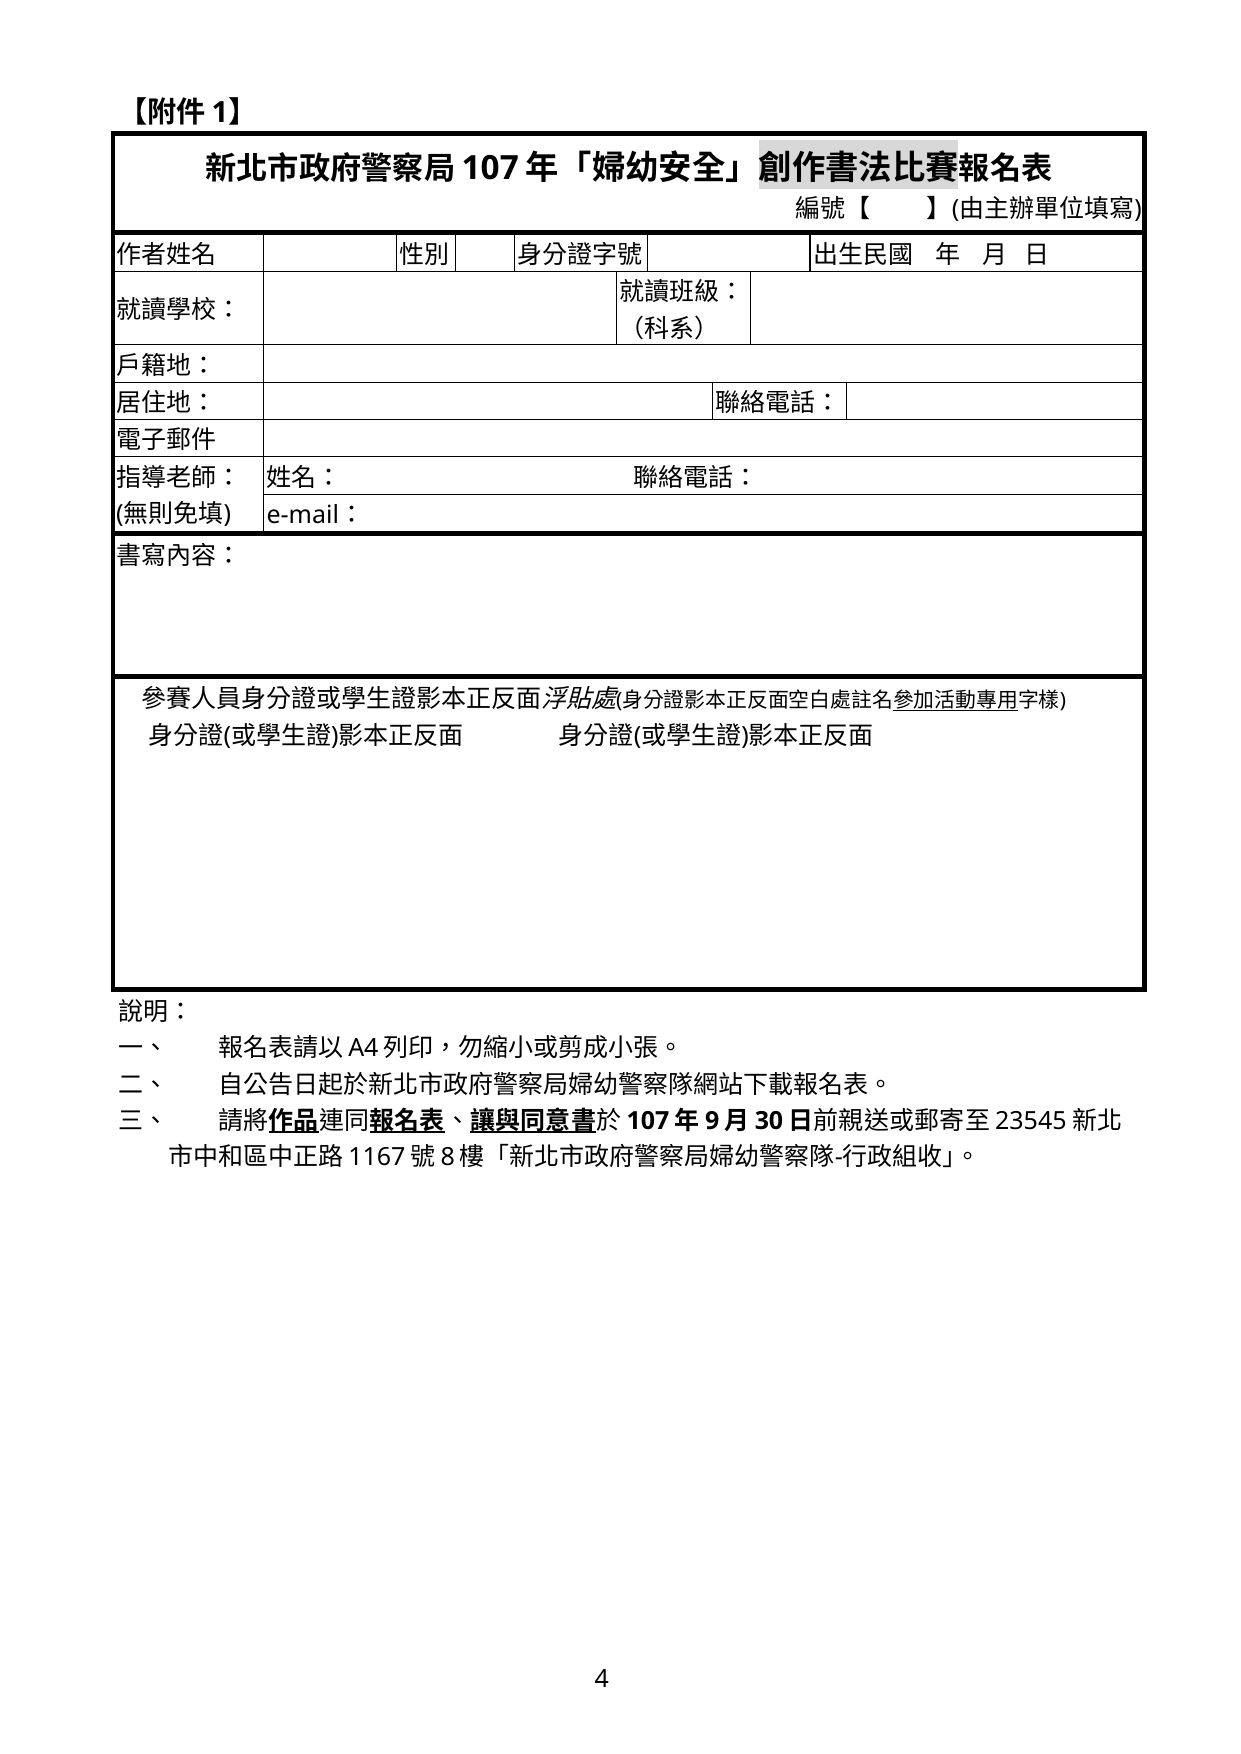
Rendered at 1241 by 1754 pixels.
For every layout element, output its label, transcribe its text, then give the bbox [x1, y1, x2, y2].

table_cell 指導老師： (無則免填) [115, 457, 263, 531]
table_cell 就讀學校： [115, 272, 263, 344]
table_cell 電子郵件 [115, 420, 263, 456]
table_cell [264, 420, 1142, 456]
table_cell 戶籍地： [115, 345, 263, 382]
table_cell [847, 383, 1142, 419]
table_cell 姓名： 聯絡電話： [264, 457, 1142, 493]
list 自公告日起於新北市政府警察局婦幼警察隊網站下載報名表。 [118, 1064, 1122, 1100]
table_cell 身分證字號 [515, 235, 647, 271]
table_cell 聯絡電話： [713, 383, 846, 419]
table_cell 性別 [397, 235, 455, 271]
table_cell 參賽人員身分證或學生證影本正反面浮貼處(身分證影本正反面空白處註名參加活動專用字樣) 身分證(或學生證)影本正反面 身分證(或學生證)影本正反面 [115, 679, 1142, 987]
table_cell 居住地： [115, 383, 263, 419]
table_cell [648, 235, 809, 271]
table_cell [264, 383, 712, 419]
table_header 新北市政府警察局107年「婦幼安全」創作書法比賽報名表 編號【 】(由主辦單位填寫) [115, 136, 1142, 230]
text 【附件1】 [118, 89, 1122, 131]
table_cell [751, 272, 1142, 344]
table_cell [456, 235, 514, 271]
text 說明： [118, 992, 1122, 1028]
table_cell 作者姓名 [115, 235, 263, 271]
table_cell 出生民國 年 月 日 [811, 235, 1142, 271]
table_cell [264, 272, 616, 344]
table_cell [264, 235, 396, 271]
list 報名表請以A4列印，勿縮小或剪成小張。 [118, 1028, 1122, 1064]
table_cell e-mail： [264, 495, 1142, 531]
table_cell [264, 345, 1142, 382]
list 請將作品連同報名表、讓與同意書於107年9月30日前親送或郵寄至23545新北市中和區中正路1167號8樓「新北市政府警察局婦幼警察隊-行政組收」。 [118, 1100, 1122, 1173]
table_cell 就讀班級：（科系） [617, 272, 750, 344]
table_cell 書寫內容： [115, 536, 1142, 674]
